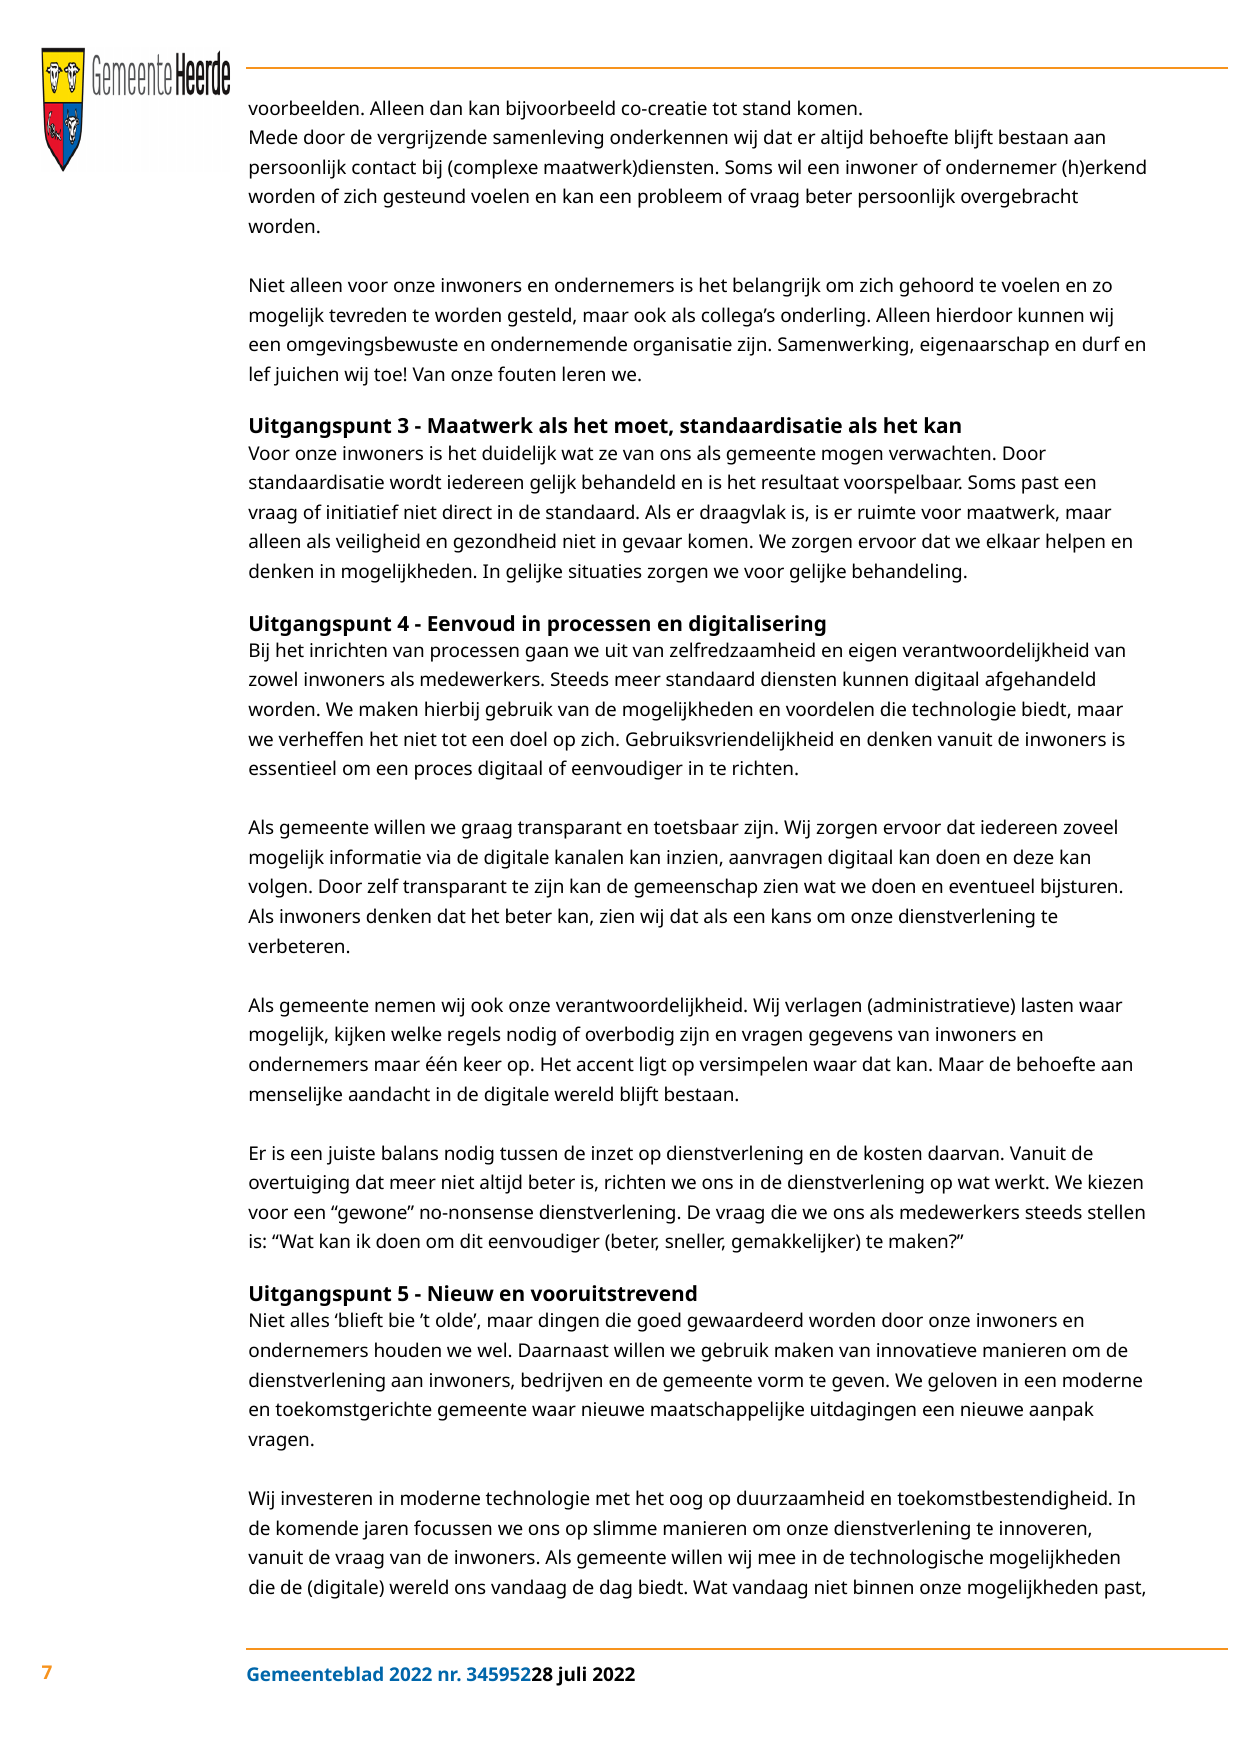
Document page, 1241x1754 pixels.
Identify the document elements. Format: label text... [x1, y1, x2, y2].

text Als gemeente willen we graag transparant en toetsbaar zijn. Wij zorgen ervoor dat iedereen zoveel mogelijk informatie via de digitale kanalen kan inzien, aanvragen digitaal kan doen en deze kan volgen. Door zelf transparant te zijn kan de gemeenschap zien wat we doen en eventueel bijsturen. Als inwoners denken dat het beter kan, zien wij dat als een kans om onze dienstverlening te verbeteren. [248, 814, 1152, 959]
text Uitgangspunt 5 - Nieuw en vooruitstrevend [248, 1279, 1152, 1308]
text voorbeelden. Alleen dan kan bijvoorbeeld co-creatie tot stand komen. [248, 95, 1152, 121]
text Uitgangspunt 3 - Maatwerk als het moet, standaardisatie als het kan [248, 411, 1152, 440]
text Voor onze inwoners is het duidelijk wat ze van ons als gemeente mogen verwachten. Door standaardisatie wordt iedereen gelijk behandeld en is het resultaat voorspelbaar. Soms past een vraag of initiatief niet direct in de standaard. Als er draagvlak is, is er ruimte voor maatwerk, maar alleen als veiligheid en gezondheid niet in gevaar komen. We zorgen ervoor dat we elkaar helpen en denken in mogelijkheden. In gelijke situaties zorgen we voor gelijke behandeling. [248, 440, 1152, 584]
text Wij investeren in moderne technologie met het oog op duurzaamheid en toekomstbestendigheid. In de komende jaren focussen we ons op slimme manieren om onze dienstverlening te innoveren, vanuit de vraag van de inwoners. Als gemeente willen wij mee in de technologische mogelijkheden die de (digitale) wereld ons vandaag de dag biedt. Wat vandaag niet binnen onze mogelijkheden past, [248, 1485, 1152, 1599]
text Mede door de vergrijzende samenleving onderkennen wij dat er altijd behoefte blijft bestaan aan persoonlijk contact bij (complexe maatwerk)diensten. Soms wil een inwoner of ondernemer (h)erkend worden of zich gesteund voelen en kan een probleem of vraag beter persoonlijk overgebracht worden. [248, 124, 1152, 239]
text Niet alleen voor onze inwoners en ondernemers is het belangrijk om zich gehoord te voelen en zo mogelijk tevreden te worden gesteld, maar ook als collega’s onderling. Alleen hierdoor kunnen wij een omgevingsbewuste en ondernemende organisatie zijn. Samenwerking, eigenaarschap en durf en lef juichen wij toe! Van onze fouten leren we. [248, 272, 1152, 387]
text Als gemeente nemen wij ook onze verantwoordelijkheid. Wij verlagen (administratieve) lasten waar mogelijk, kijken welke regels nodig of overbodig zijn en vragen gegevens van inwoners en ondernemers maar één keer op. Het accent ligt op versimpelen waar dat kan. Maar de behoefte aan menselijke aandacht in de digitale wereld blijft bestaan. [248, 992, 1152, 1107]
text Er is een juiste balans nodig tussen de inzet op dienstverlening en de kosten daarvan. Vanuit de overtuiging dat meer niet altijd beter is, richten we ons in de dienstverlening op wat werkt. We kiezen voor een “gewone” no-nonsense dienstverlening. De vraag die we ons als medewerkers steeds stellen is: “Wat kan ik doen om dit eenvoudiger (beter, sneller, gemakkelijker) te maken?” [248, 1140, 1152, 1254]
text Niet alles ‘blieft bie ’t olde’, maar dingen die goed gewaardeerd worden door onze inwoners en ondernemers houden we wel. Daarnaast willen we gebruik maken van innovatieve manieren om de dienstverlening aan inwoners, bedrijven en de gemeente vorm te geven. We geloven in een moderne en toekomstgerichte gemeente waar nieuwe maatschappelijke uitdagingen een nieuwe aanpak vragen. [248, 1308, 1152, 1452]
text Uitgangspunt 4 - Eenvoud in processen en digitalisering [248, 609, 1152, 637]
picture [41, 47, 231, 172]
text Bij het inrichten van processen gaan we uit van zelfredzaamheid en eigen verantwoordelijkheid van zowel inwoners als medewerkers. Steeds meer standaard diensten kunnen digitaal afgehandeld worden. We maken hierbij gebruik van de mogelijkheden en voordelen die technologie biedt, maar we verheffen het niet tot een doel op zich. Gebruiksvriendelijkheid en denken vanuit de inwoners is essentieel om een proces digitaal of eenvoudiger in te richten. [248, 637, 1152, 781]
